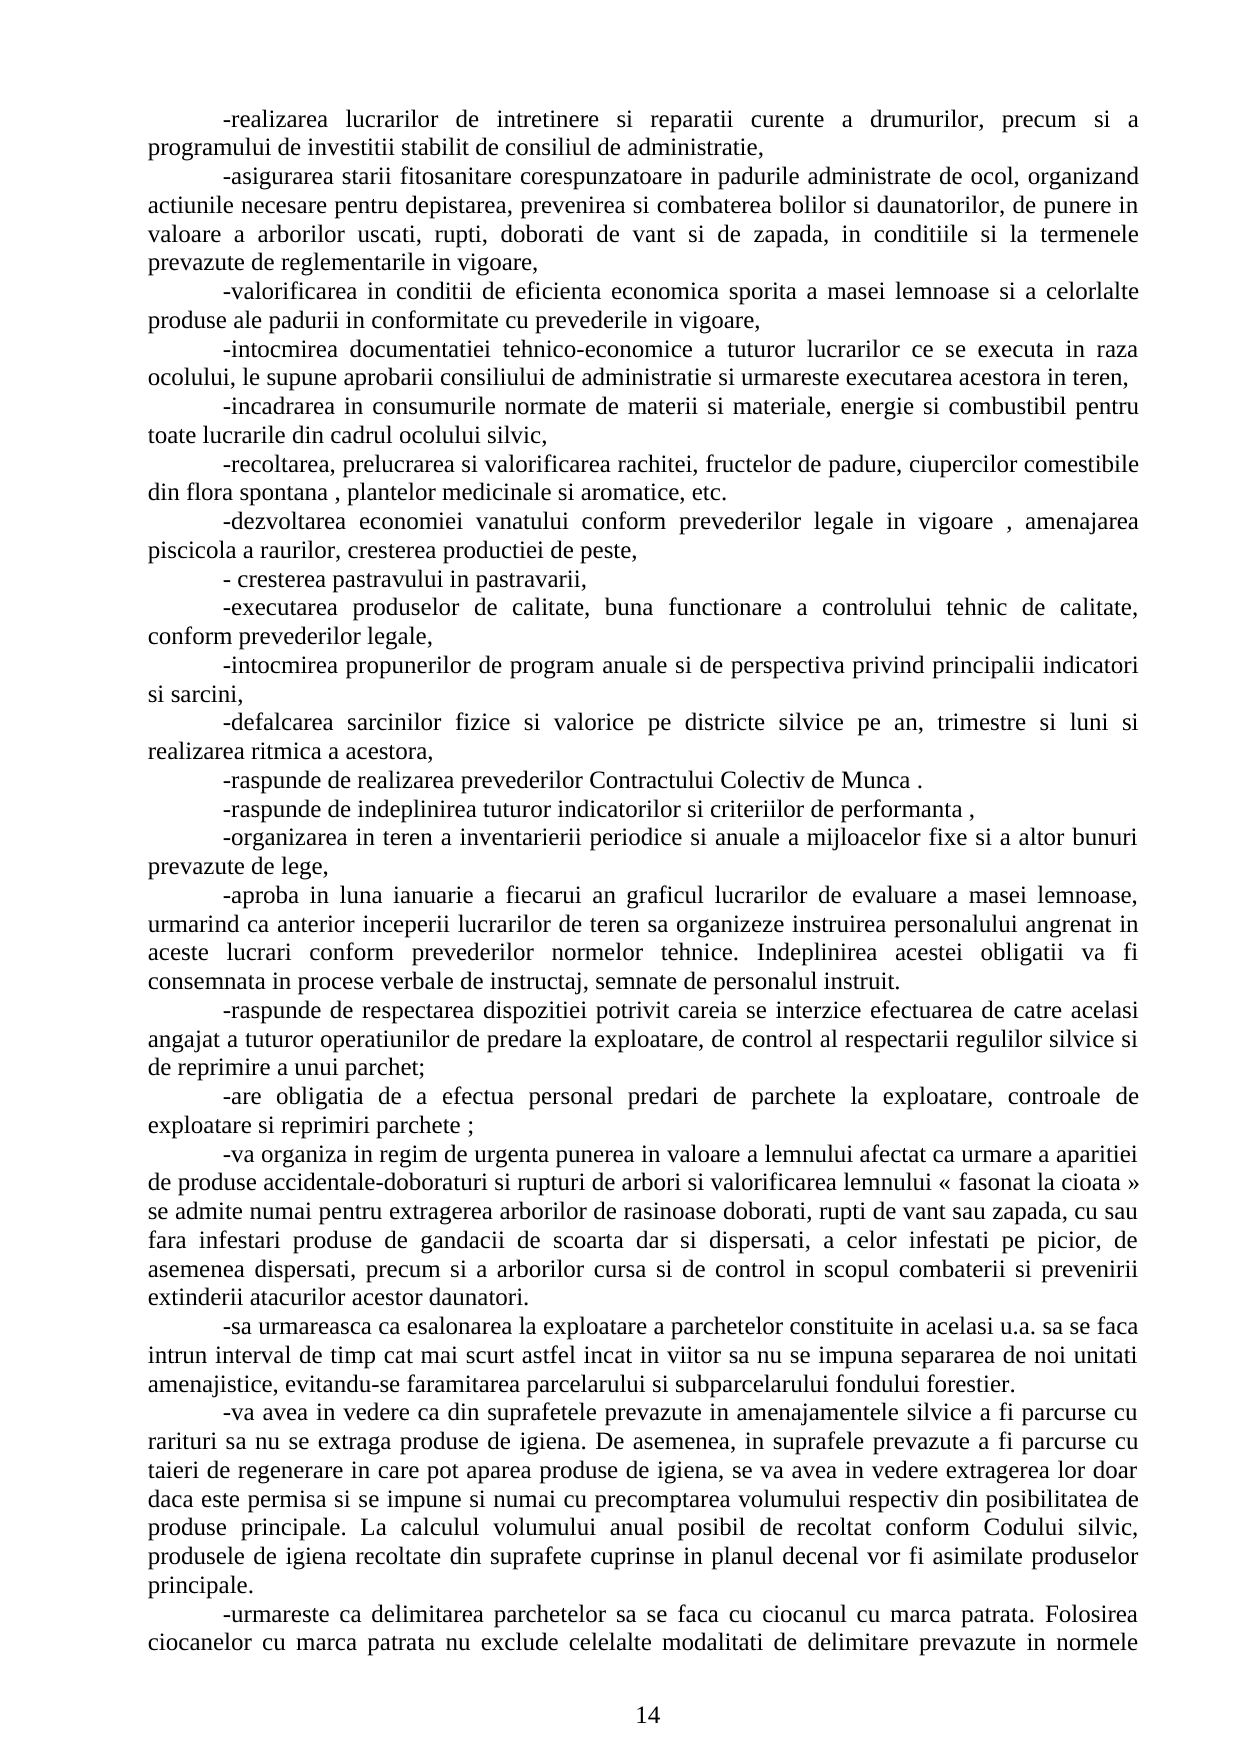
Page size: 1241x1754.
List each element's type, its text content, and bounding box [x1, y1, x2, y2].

text -raspunde de indeplinirea tuturor indicatorilor si criteriilor de performanta , [148, 794, 1140, 822]
text -defalcarea sarcinilor fizice si valorice pe districte silvice pe an, trimestre si luni si realizarea ritmica a acestora, [148, 707, 1140, 765]
text -raspunde de respectarea dispozitiei potrivit careia se interzice efectuarea de catre acelasi angajat a tuturor operatiunilor de predare la exploatare, de control al respectarii regulilor silvice si de reprimire a unui parchet; [148, 995, 1140, 1081]
text -asigurarea starii fitosanitare corespunzatoare in padurile administrate de ocol, organizand actiunile necesare pentru depistarea, prevenirea si combaterea bolilor si daunatorilor, de punere in valoare a arborilor uscati, rupti, doborati de vant si de zapada, in conditiile si la termenele prevazute de reglementarile in vigoare, [148, 161, 1140, 276]
text -urmareste ca delimitarea parchetelor sa se faca cu ciocanul cu marca patrata. Folosirea ciocanelor cu marca patrata nu exclude celelalte modalitati de delimitare prevazute in normele [148, 1599, 1140, 1656]
text -dezvoltarea economiei vanatului conform prevederilor legale in vigoare , amenajarea piscicola a raurilor, cresterea productiei de peste, [148, 506, 1140, 564]
text -recoltarea, prelucrarea si valorificarea rachitei, fructelor de padure, ciupercilor comestibile din flora spontana , plantelor medicinale si aromatice, etc. [148, 449, 1140, 506]
text - cresterea pastravului in pastravarii, [148, 564, 1140, 592]
text -intocmirea propunerilor de program anuale si de perspectiva privind principalii indicatori si sarcini, [148, 650, 1140, 707]
text -realizarea lucrarilor de intretinere si reparatii curente a drumurilor, precum si a programului de investitii stabilit de consiliul de administratie, [148, 104, 1140, 161]
text -va organiza in regim de urgenta punerea in valoare a lemnului afectat ca urmare a aparitiei de produse accidentale-doboraturi si rupturi de arbori si valorificarea lemnului « fasonat la cioata » se admite numai pentru extragerea arborilor de rasinoase doborati, rupti de vant sau zapada, cu sau fara infestari produse de gandacii de scoarta dar si dispersati, a celor infestati pe picior, de asemenea dispersati, precum si a arborilor cursa si de control in scopul combaterii si prevenirii extinderii atacurilor acestor daunatori. [148, 1139, 1140, 1311]
text -va avea in vedere ca din suprafetele prevazute in amenajamentele silvice a fi parcurse cu rarituri sa nu se extraga produse de igiena. De asemenea, in suprafele prevazute a fi parcurse cu taieri de regenerare in care pot aparea produse de igiena, se va avea in vedere extragerea lor doar daca este permisa si se impune si numai cu precomptarea volumului respectiv din posibilitatea de produse principale. La calculul volumului anual posibil de recoltat conform Codului silvic, produsele de igiena recoltate din suprafete cuprinse in planul decenal vor fi asimilate produselor principale. [148, 1397, 1140, 1599]
text -aproba in luna ianuarie a fiecarui an graficul lucrarilor de evaluare a masei lemnoase, urmarind ca anterior inceperii lucrarilor de teren sa organizeze instruirea personalului angrenat in aceste lucrari conform prevederilor normelor tehnice. Indeplinirea acestei obligatii va fi consemnata in procese verbale de instructaj, semnate de personalul instruit. [148, 880, 1140, 995]
text -intocmirea documentatiei tehnico-economice a tuturor lucrarilor ce se executa in raza ocolului, le supune aprobarii consiliului de administratie si urmareste executarea acestora in teren, [148, 334, 1140, 391]
text -executarea produselor de calitate, buna functionare a controlului tehnic de calitate, conform prevederilor legale, [148, 592, 1140, 650]
text -valorificarea in conditii de eficienta economica sporita a masei lemnoase si a celorlalte produse ale padurii in conformitate cu prevederile in vigoare, [148, 276, 1140, 334]
text -are obligatia de a efectua personal predari de parchete la exploatare, controale de exploatare si reprimiri parchete ; [148, 1081, 1140, 1139]
text -sa urmareasca ca esalonarea la exploatare a parchetelor constituite in acelasi u.a. sa se faca intrun interval de timp cat mai scurt astfel incat in viitor sa nu se impuna separarea de noi unitati amenajistice, evitandu-se faramitarea parcelarului si subparcelarului fondului forestier. [148, 1311, 1140, 1397]
text -incadrarea in consumurile normate de materii si materiale, energie si combustibil pentru toate lucrarile din cadrul ocolului silvic, [148, 391, 1140, 449]
text -organizarea in teren a inventarierii periodice si anuale a mijloacelor fixe si a altor bunuri prevazute de lege, [148, 822, 1140, 880]
text -raspunde de realizarea prevederilor Contractului Colectiv de Munca . [177, 765, 1140, 794]
